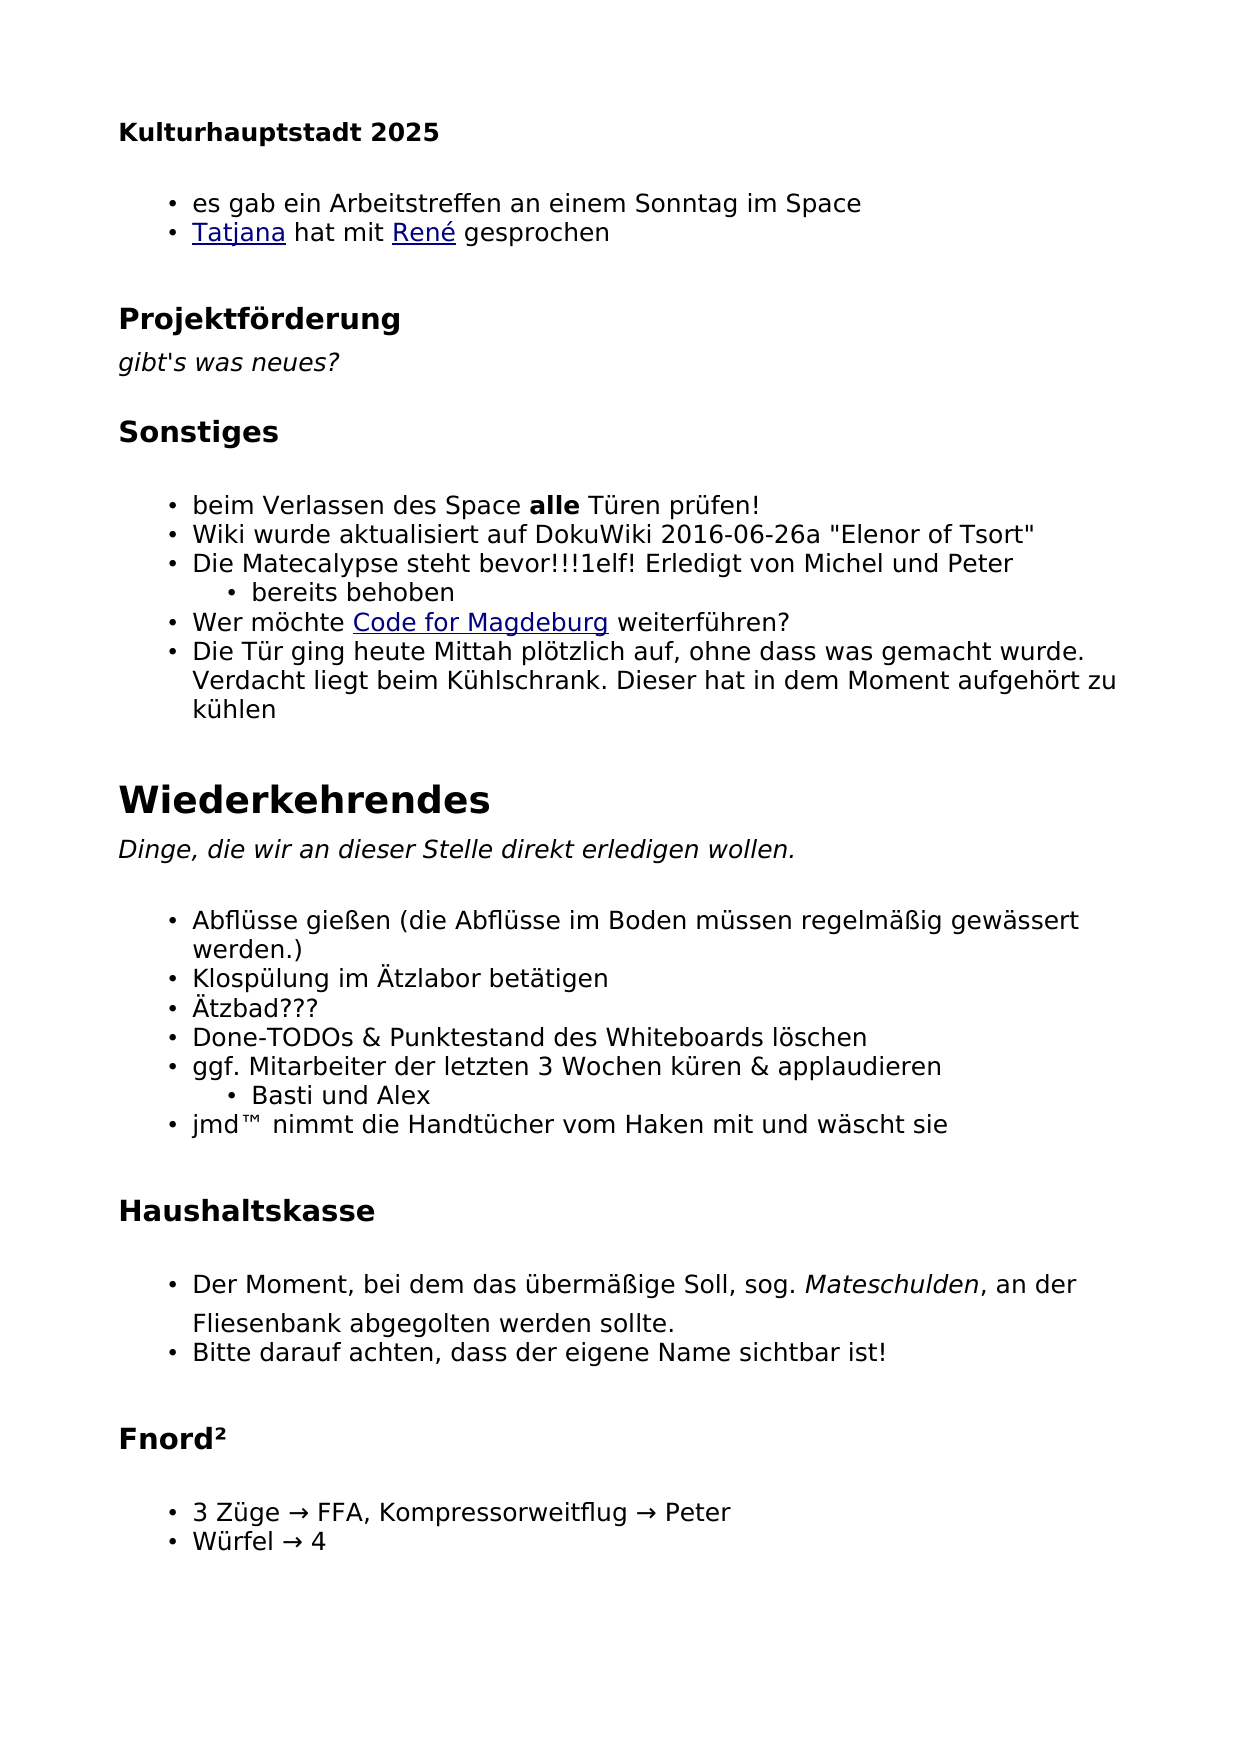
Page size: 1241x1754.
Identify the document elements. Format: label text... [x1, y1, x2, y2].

list Basti und Alex [236, 1081, 1122, 1110]
list Die Matecalypse steht bevor!!!1elf! Erledigt von Michel und Peter [177, 549, 1122, 579]
list beim Verlassen des Space alle Türen prüfen! [177, 491, 1122, 520]
list es gab ein Arbeitstreffen an einem Sonntag im Space [177, 189, 1122, 218]
list Done-TODOs & Punktestand des Whiteboards löschen [177, 1023, 1122, 1052]
list Bitte darauf achten, dass der eigene Name sichtbar ist! [177, 1338, 1122, 1368]
text gibt's was neues? [118, 348, 1122, 378]
subtitle Sonstiges [118, 415, 1122, 449]
list Wiki wurde aktualisiert auf DokuWiki 2016-06-26a "Elenor of Tsort" [177, 520, 1122, 549]
subtitle Wiederkehrendes [118, 779, 1122, 823]
subtitle Haushaltskasse [118, 1194, 1122, 1228]
list bereits behoben [236, 579, 1122, 608]
subtitle Projektförderung [118, 302, 1122, 336]
list Die Tür ging heute Mittah plötzlich auf, ohne dass was gemacht wurde. Verdacht liegt beim Kühlschrank. Dieser hat in dem Moment aufgehört zu kühlen [177, 637, 1122, 724]
list Der Moment, bei dem das übermäßige Soll, sog. Mateschulden, an der Fliesenbank abgegolten werden sollte. [177, 1270, 1122, 1338]
list Wer möchte Code for Magdeburg weiterführen? [177, 608, 1122, 637]
list ggf. Mitarbeiter der letzten 3 Wochen küren & applaudieren [177, 1052, 1122, 1081]
list Würfel → 4 [177, 1527, 1122, 1556]
list Tatjana hat mit René gesprochen [177, 218, 1122, 248]
subtitle Fnord² [118, 1422, 1122, 1456]
subtitle Kulturhauptstadt 2025 [118, 118, 1122, 147]
text Dinge, die wir an dieser Stelle direkt erledigen wollen. [118, 835, 1122, 864]
list Ätzbad??? [177, 994, 1122, 1023]
list Klospülung im Ätzlabor betätigen [177, 964, 1122, 994]
list Abflüsse gießen (die Abflüsse im Boden müssen regelmäßig gewässert werden.) [177, 906, 1122, 964]
list 3 Züge → FFA, Kompressorweitflug → Peter [177, 1498, 1122, 1527]
list jmd™ nimmt die Handtücher vom Haken mit und wäscht sie [177, 1110, 1122, 1139]
